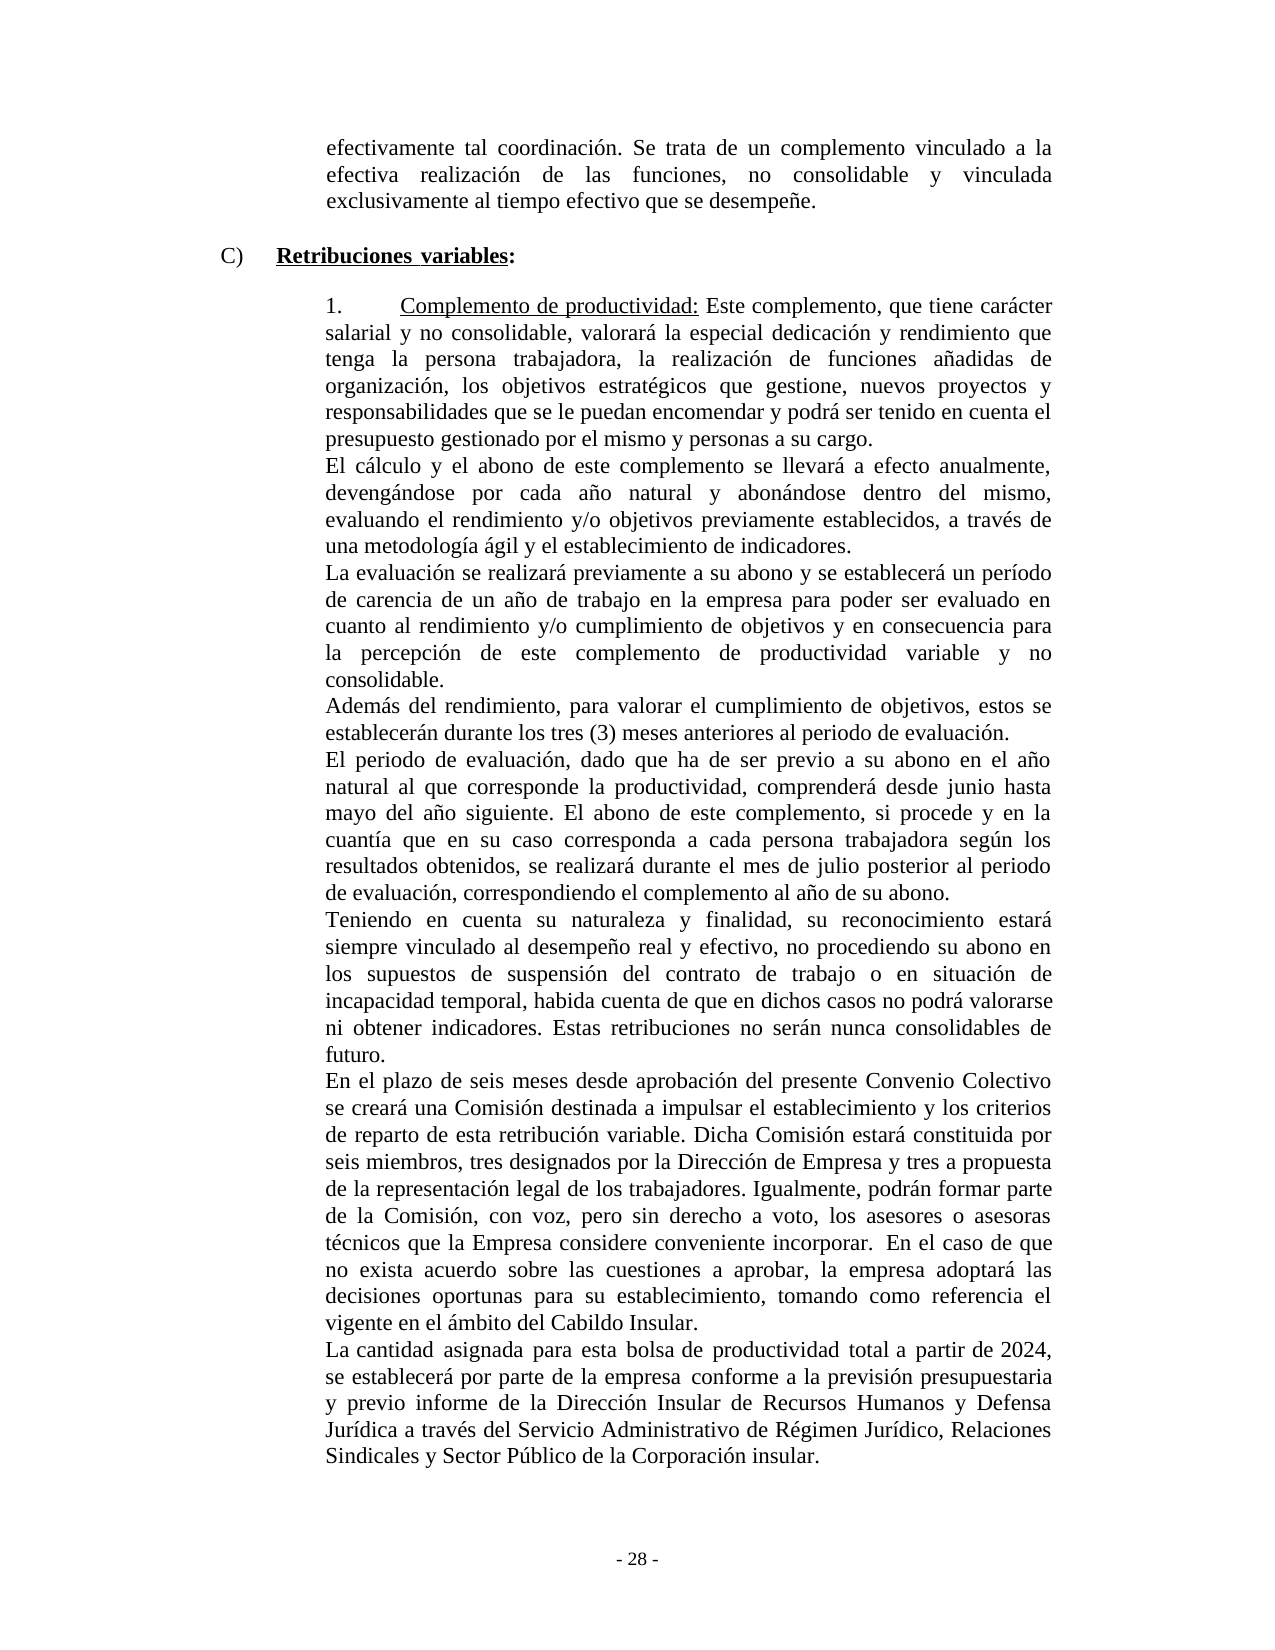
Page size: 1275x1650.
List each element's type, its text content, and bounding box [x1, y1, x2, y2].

text efectivamente tal coordinación. Se trata de un complemento vinculado a la efectiva realización de las funciones, no consolidable y vinculada exclusivamente al tiempo efectivo que se desempeñe. [326, 134, 1053, 214]
text En el plazo de seis meses desde aprobación del presente Convenio Colectivo se creará una Comisión destinada a impulsar el establecimiento y los criterios de reparto de esta retribución variable. Dicha Comisión estará constituida por seis miembros, tres designados por la Dirección de Empresa y tres a propuesta de la representación legal de los trabajadores. Igualmente, podrán formar parte de la Comisión, con voz, pero sin derecho a voto, los asesores o asesoras técnicos que la Empresa considere conveniente incorporar. En el caso de que no exista acuerdo sobre las cuestiones a aprobar, la empresa adoptará las decisiones oportunas para su establecimiento, tomando como referencia el vigente en el ámbito del Cabildo Insular. [325, 1067, 1053, 1336]
text Además del rendimiento, para valorar el cumplimiento de objetivos, estos se establecerán durante los tres (3) meses anteriores al periodo de evaluación. [325, 693, 1053, 746]
text La evaluación se realizará previamente a su abono y se establecerá un período de carencia de un año de trabajo en la empresa para poder ser evaluado en cuanto al rendimiento y/o cumplimiento de objetivos y en consecuencia para la percepción de este complemento de productividad variable y no consolidable. [325, 559, 1053, 692]
text Teniendo en cuenta su naturaleza y finalidad, su reconocimiento estará siempre vinculado al desempeño real y efectivo, no procediendo su abono en los supuestos de suspensión del contrato de trabajo o en situación de incapacidad temporal, habida cuenta de que en dichos casos no podrá valorarse ni obtener indicadores. Estas retribuciones no serán nunca consolidables de futuro. [325, 906, 1053, 1067]
text El cálculo y el abono de este complemento se llevará a efecto anualmente, devengándose por cada año natural y abonándose dentro del mismo, evaluando el rendimiento y/o objetivos previamente establecidos, a través de una metodología ágil y el establecimiento de indicadores. [325, 452, 1053, 559]
text El periodo de evaluación, dado que ha de ser previo a su abono en el año natural al que corresponde la productividad, comprenderá desde junio hasta mayo del año siguiente. El abono de este complemento, si procede y en la cuantía que en su caso corresponda a cada persona trabajadora según los resultados obtenidos, se realizará durante el mes de julio posterior al periodo de evaluación, correspondiendo el complemento al año de su abono. [325, 746, 1053, 905]
text La cantidad asignada para esta bolsa de productividad total a partir de 2024, se establecerá por parte de la empresa conforme a la previsión presupuestaria y previo informe de la Dirección Insular de Recursos Humanos y Defensa Jurídica a través del Servicio Administrativo de Régimen Jurídico, Relaciones Sindicales y Sector Público de la Corporación insular. [325, 1336, 1053, 1469]
list Retribuciones variables: [220, 242, 1194, 268]
list Complemento de productividad: Este complemento, que tiene carácter salarial y no consolidable, valorará la especial dedicación y rendimiento que tenga la persona trabajadora, la realización de funciones añadidas de organización, los objetivos estratégicos que gestione, nuevos proyectos y responsabilidades que se le puedan encomendar y podrá ser tenido en cuenta el presupuesto gestionado por el mismo y personas a su cargo. [325, 292, 1053, 451]
